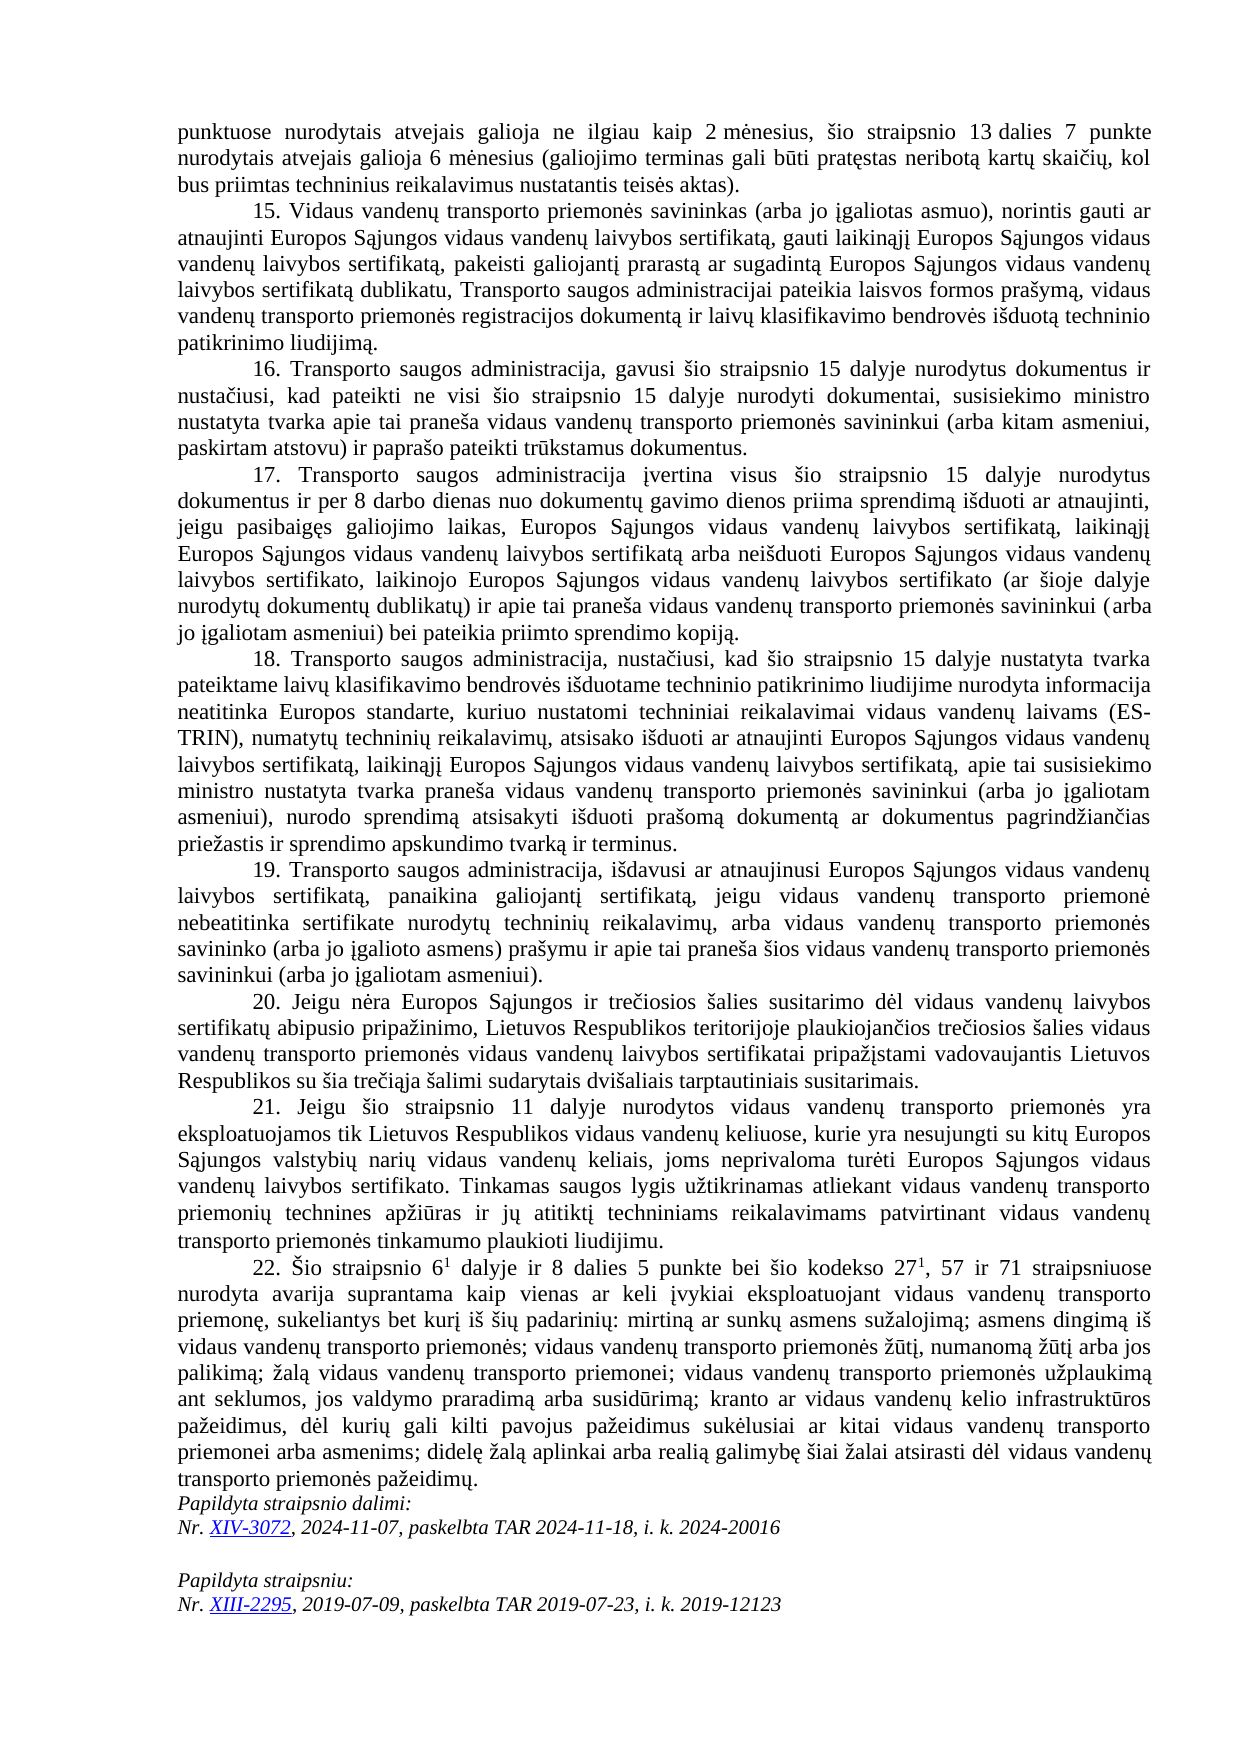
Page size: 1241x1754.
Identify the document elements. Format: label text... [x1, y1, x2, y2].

text 22. Šio straipsnio 61 dalyje ir 8 dalies 5 punkte bei šio kodekso 271, 57 ir 71 straipsniuose nurodyta avarija suprantama kaip vienas ar keli įvykiai eksploatuojant vidaus vandenų transporto priemonę, sukeliantys bet kurį iš šių padarinių: mirtiną ar sunkų asmens sužalojimą; asmens dingimą iš vidaus vandenų transporto priemonės; vidaus vandenų transporto priemonės žūtį, numanomą žūtį arba jos palikimą; žalą vidaus vandenų transporto priemonei; vidaus vandenų transporto priemonės užplaukimą ant seklumos, jos valdymo praradimą arba susidūrimą; kranto ar vidaus vandenų kelio infrastruktūros pažeidimus, dėl kurių gali kilti pavojus pažeidimus sukėlusiai ar kitai vidaus vandenų transporto priemonei arba asmenims; didelę žalą aplinkai arba realią galimybę šiai žalai atsirasti dėl vidaus vandenų transporto priemonės pažeidimų. [177, 1254, 1152, 1491]
text 21. Jeigu šio straipsnio 11 dalyje nurodytos vidaus vandenų transporto priemonės yra eksploatuojamos tik Lietuvos Respublikos vidaus vandenų keliuose, kurie yra nesujungti su kitų Europos Sąjungos valstybių narių vidaus vandenų keliais, joms neprivaloma turėti Europos Sąjungos vidaus vandenų laivybos sertifikato. Tinkamas saugos lygis užtikrinamas atliekant vidaus vandenų transporto priemonių technines apžiūras ir jų atitiktį techniniams reikalavimams patvirtinant vidaus vandenų transporto priemonės tinkamumo plaukioti liudijimu. [177, 1093, 1152, 1254]
text Nr. XIII-2295, 2019-07-09, paskelbta TAR 2019-07-23, i. k. 2019-12123 [177, 1592, 1152, 1616]
text punktuose nurodytais atvejais galioja ne ilgiau kaip 2 mėnesius, šio straipsnio 13 dalies 7 punkte nurodytais atvejais galioja 6 mėnesius (galiojimo terminas gali būti pratęstas neribotą kartų skaičių, kol bus priimtas techninius reikalavimus nustatantis teisės aktas). [177, 118, 1152, 197]
text Nr. XIV-3072, 2024-11-07, paskelbta TAR 2024-11-18, i. k. 2024-20016 [177, 1515, 1152, 1539]
text Papildyta straipsniu: [177, 1568, 1152, 1592]
text 16. Transporto saugos administracija, gavusi šio straipsnio 15 dalyje nurodytus dokumentus ir nustačiusi, kad pateikti ne visi šio straipsnio 15 dalyje nurodyti dokumentai, susisiekimo ministro nustatyta tvarka apie tai praneša vidaus vandenų transporto priemonės savininkui (arba kitam asmeniui, paskirtam atstovu) ir paprašo pateikti trūkstamus dokumentus. [177, 355, 1152, 461]
text 19. Transporto saugos administracija, išdavusi ar atnaujinusi Europos Sąjungos vidaus vandenų laivybos sertifikatą, panaikina galiojantį sertifikatą, jeigu vidaus vandenų transporto priemonė nebeatitinka sertifikate nurodytų techninių reikalavimų, arba vidaus vandenų transporto priemonės savininko (arba jo įgalioto asmens) prašymu ir apie tai praneša šios vidaus vandenų transporto priemonės savininkui (arba jo įgaliotam asmeniui). [177, 856, 1152, 988]
text 15. Vidaus vandenų transporto priemonės savininkas (arba jo įgaliotas asmuo), norintis gauti ar atnaujinti Europos Sąjungos vidaus vandenų laivybos sertifikatą, gauti laikinąjį Europos Sąjungos vidaus vandenų laivybos sertifikatą, pakeisti galiojantį prarastą ar sugadintą Europos Sąjungos vidaus vandenų laivybos sertifikatą dublikatu, Transporto saugos administracijai pateikia laisvos formos prašymą, vidaus vandenų transporto priemonės registracijos dokumentą ir laivų klasifikavimo bendrovės išduotą techninio patikrinimo liudijimą. [177, 197, 1152, 355]
text 17. Transporto saugos administracija įvertina visus šio straipsnio 15 dalyje nurodytus dokumentus ir per 8 darbo dienas nuo dokumentų gavimo dienos priima sprendimą išduoti ar atnaujinti, jeigu pasibaigęs galiojimo laikas, Europos Sąjungos vidaus vandenų laivybos sertifikatą, laikinąjį Europos Sąjungos vidaus vandenų laivybos sertifikatą arba neišduoti Europos Sąjungos vidaus vandenų laivybos sertifikato, laikinojo Europos Sąjungos vidaus vandenų laivybos sertifikato (ar šioje dalyje nurodytų dokumentų dublikatų) ir apie tai praneša vidaus vandenų transporto priemonės savininkui (arba jo įgaliotam asmeniui) bei pateikia priimto sprendimo kopiją. [177, 461, 1152, 645]
text 18. Transporto saugos administracija, nustačiusi, kad šio straipsnio 15 dalyje nustatyta tvarka pateiktame laivų klasifikavimo bendrovės išduotame techninio patikrinimo liudijime nurodyta informacija neatitinka Europos standarte, kuriuo nustatomi techniniai reikalavimai vidaus vandenų laivams (ES-TRIN), numatytų techninių reikalavimų, atsisako išduoti ar atnaujinti Europos Sąjungos vidaus vandenų laivybos sertifikatą, laikinąjį Europos Sąjungos vidaus vandenų laivybos sertifikatą, apie tai susisiekimo ministro nustatyta tvarka praneša vidaus vandenų transporto priemonės savininkui (arba jo įgaliotam asmeniui), nurodo sprendimą atsisakyti išduoti prašomą dokumentą ar dokumentus pagrindžiančias priežastis ir sprendimo apskundimo tvarką ir terminus. [177, 645, 1152, 856]
text Papildyta straipsnio dalimi: [177, 1491, 1152, 1515]
text 20. Jeigu nėra Europos Sąjungos ir trečiosios šalies susitarimo dėl vidaus vandenų laivybos sertifikatų abipusio pripažinimo, Lietuvos Respublikos teritorijoje plaukiojančios trečiosios šalies vidaus vandenų transporto priemonės vidaus vandenų laivybos sertifikatai pripažįstami vadovaujantis Lietuvos Respublikos su šia trečiąja šalimi sudarytais dvišaliais tarptautiniais susitarimais. [177, 988, 1152, 1093]
